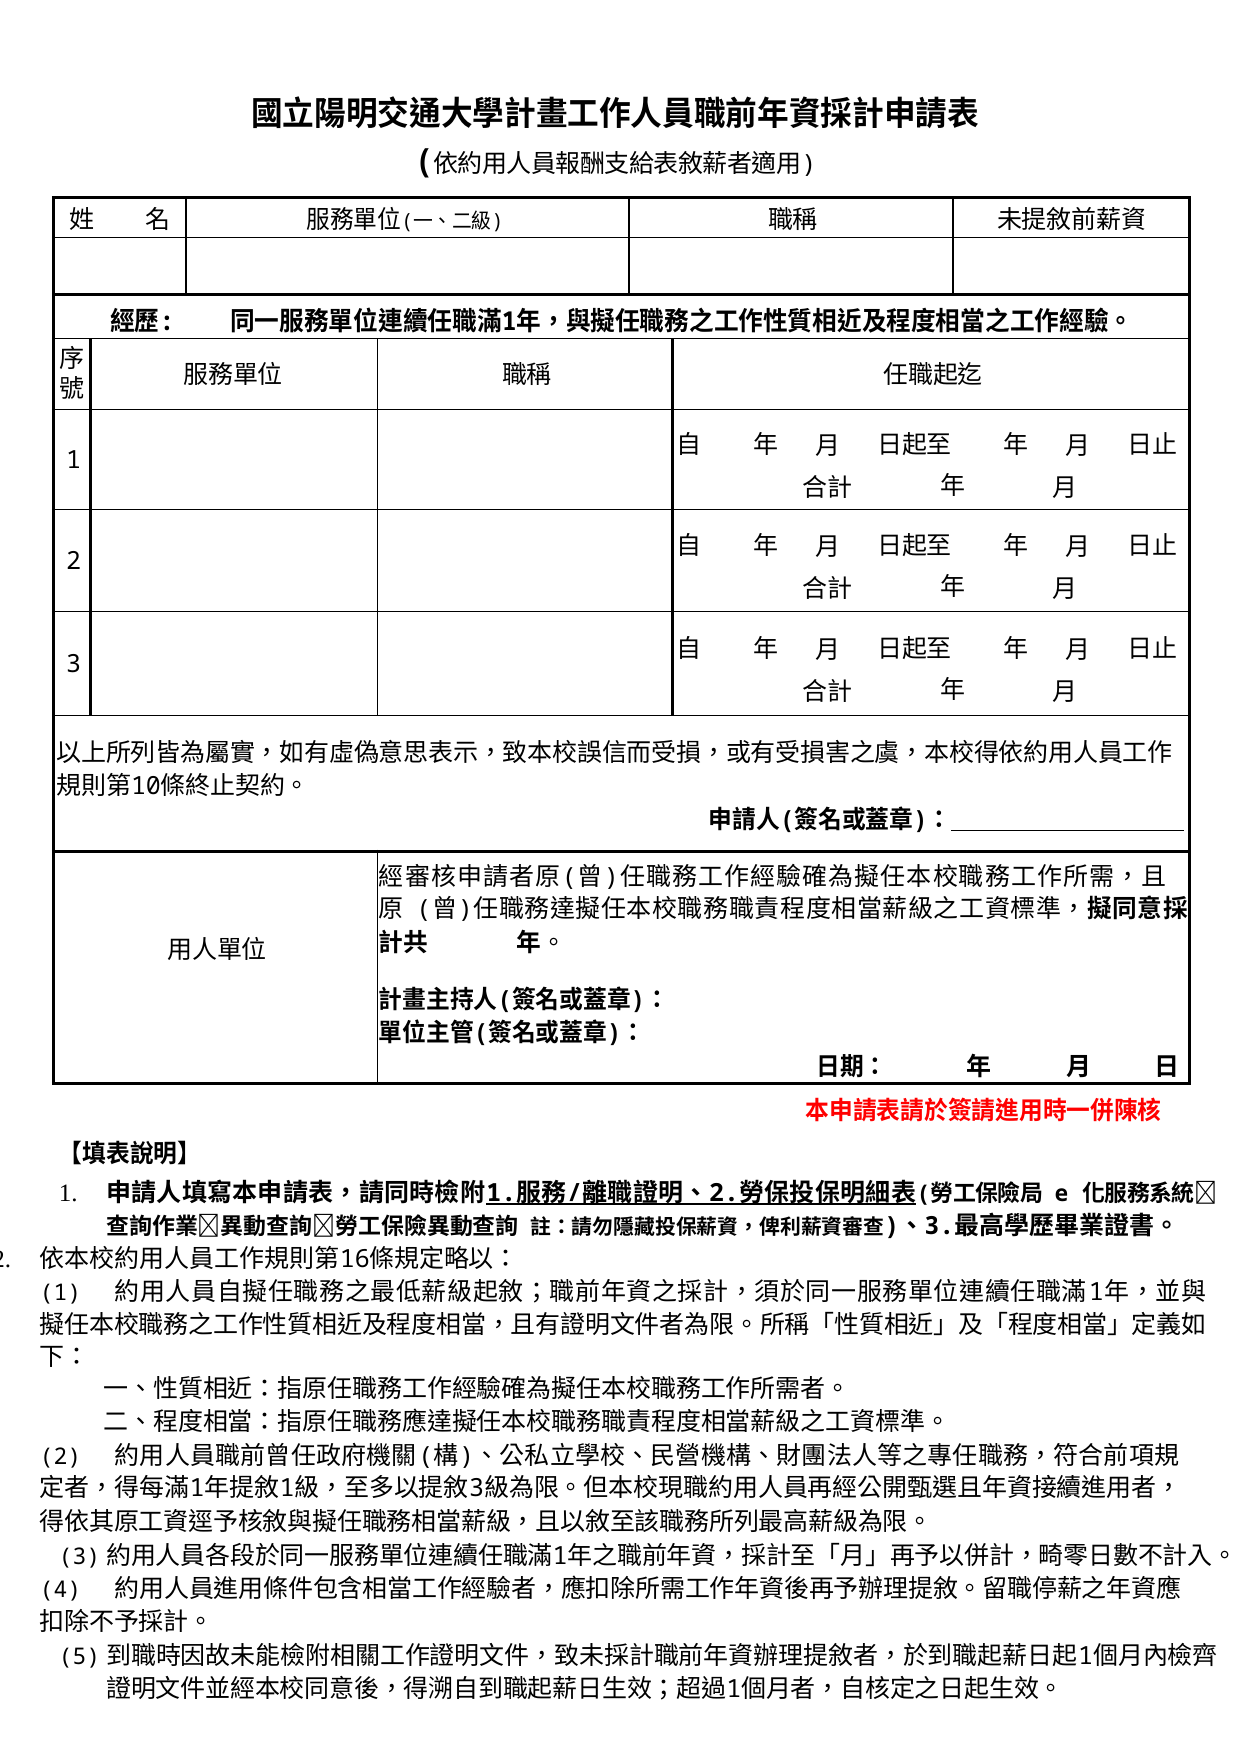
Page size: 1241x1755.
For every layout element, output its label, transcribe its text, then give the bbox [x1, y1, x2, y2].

table_cell 自 [674, 612, 726, 714]
table_cell [630, 238, 952, 293]
table_cell 任職起迄 [674, 339, 1188, 409]
table_cell 經審核申請者原(曾)任職務工作經驗確為擬任本校職務工作所需，且原 (曾)任職務達擬任本校職務職責程度相當薪級之工資標準，擬同意採計共 年。 計畫主持人(簽名或蓋章)： 單位主管(簽名或蓋章)： 日期： 年 月 日 [378, 853, 1188, 1082]
table_cell 月合計 [788, 510, 863, 611]
table_cell 年 [982, 612, 1038, 714]
list 約用人員職前曾任政府機關(構)、公私立學校、民營機構、財團法人等之專任職務，符合前項規定者，得每滿1年提敘1級，至多以提敘3級為限。但本校現職約用人員再經公開甄選且年資接續進用者，得依其原工資逕予核敘與擬任職務相當薪級，且以敘至該職務所列最高薪級為限。 [39, 1437, 1182, 1538]
table_header 姓 [55, 199, 119, 237]
table_cell 月月 [1038, 410, 1106, 509]
table_cell [378, 510, 671, 611]
table_header 名 [120, 199, 185, 237]
table_cell 自 [674, 510, 726, 611]
table_cell 以上所列皆為屬實，如有虛偽意思表示，致本校誤信而受損，或有受損害之虞，本校得依約用人員工作規則第10條終止契約。 申請人(簽名或蓋章)： [55, 716, 1188, 849]
list 約用人員自擬任職務之最低薪級起敘；職前年資之採計，須於同一服務單位連續任職滿1年，並與 擬任本校職務之工作性質相近及程度相當，且有證明文件者為限。所稱「性質相近」及「程度相當」定義如下： [39, 1274, 1207, 1372]
table_cell 服務單位 [92, 339, 377, 409]
table_cell 自 [674, 410, 726, 509]
table_cell 月合計 [788, 410, 863, 509]
table_cell 年 [982, 410, 1038, 509]
table_cell [954, 238, 1188, 293]
table_cell 序號 [55, 339, 89, 409]
table_cell [378, 612, 671, 714]
table_cell 2 [55, 510, 89, 611]
table_cell 3 [55, 612, 89, 714]
table_cell 日止 [1106, 612, 1188, 714]
table_cell 年 [726, 612, 788, 714]
table_cell [92, 510, 377, 611]
list 申請人填寫本申請表，請同時檢附1.服務/離職證明、2.勞保投保明細表(勞工保險局 e 化服務系統查詢作業異動查詢勞工保險異動查詢 註：請勿隱藏投保薪資，俾利薪資審查)、3.最高學歷畢業證書。 [59, 1175, 1218, 1242]
table_header 服務單位(一、二級) [187, 199, 628, 237]
table_cell [378, 410, 671, 509]
table_cell 1 [55, 410, 89, 509]
list 到職時因故未能檢附相關工作證明文件，致未採計職前年資辦理提敘者，於到職起薪日起1個月內檢齊證明文件並經本校同意後，得溯自到職起薪日生效；超過1個月者，自核定之日起生效。 [59, 1638, 1218, 1704]
table_header 職稱 [630, 199, 952, 237]
text 【填表說明】 [59, 1136, 1218, 1170]
table_cell 月月 [1038, 510, 1106, 611]
table_cell 年 [982, 510, 1038, 611]
table_cell [92, 410, 377, 509]
table_cell 日止 [1106, 510, 1188, 611]
list 約用人員各段於同一服務單位連續任職滿1年之職前年資，採計至「月」再予以併計，畸零日數不計入。 [59, 1538, 1218, 1571]
table_cell 年 [726, 410, 788, 509]
table_cell [187, 238, 628, 293]
table_cell 日起至 年 [863, 510, 982, 611]
text 本申請表請於簽請進用時一併陳核 [805, 1090, 1218, 1127]
table_cell 日起至 年 [863, 612, 982, 714]
list 依本校約用人員工作規則第16條規定略以： [0, 1242, 1218, 1273]
table_cell 日起至 年 [863, 410, 982, 509]
table_cell 月合計 [788, 612, 863, 714]
text 國立陽明交通大學計畫工作人員職前年資採計申請表 [39, 87, 1191, 135]
table_cell [55, 238, 185, 293]
table_cell [92, 612, 377, 714]
list 約用人員進用條件包含相當工作經驗者，應扣除所需工作年資後再予辦理提敘。留職停薪之年資應扣除不予採計。 [39, 1571, 1182, 1638]
table_cell 年 [726, 510, 788, 611]
table_cell 月月 [1038, 612, 1106, 714]
text 二、程度相當：指原任職務應達擬任本校職務職責程度相當薪級之工資標準。 [103, 1404, 1218, 1437]
table_cell 用人單位 [55, 853, 377, 1082]
text 一、性質相近：指原任職務工作經驗確為擬任本校職務工作所需者。 [103, 1372, 1218, 1404]
table_cell 經歷: 同一服務單位連續任職滿1年，與擬任職務之工作性質相近及程度相當之工作經驗。 [55, 296, 1188, 338]
table_cell 日止 [1106, 410, 1188, 509]
table_header 未提敘前薪資 [954, 199, 1188, 237]
table_cell 職稱 [378, 339, 671, 409]
text (依約用人員報酬支給表敘薪者適用) [39, 136, 1191, 182]
